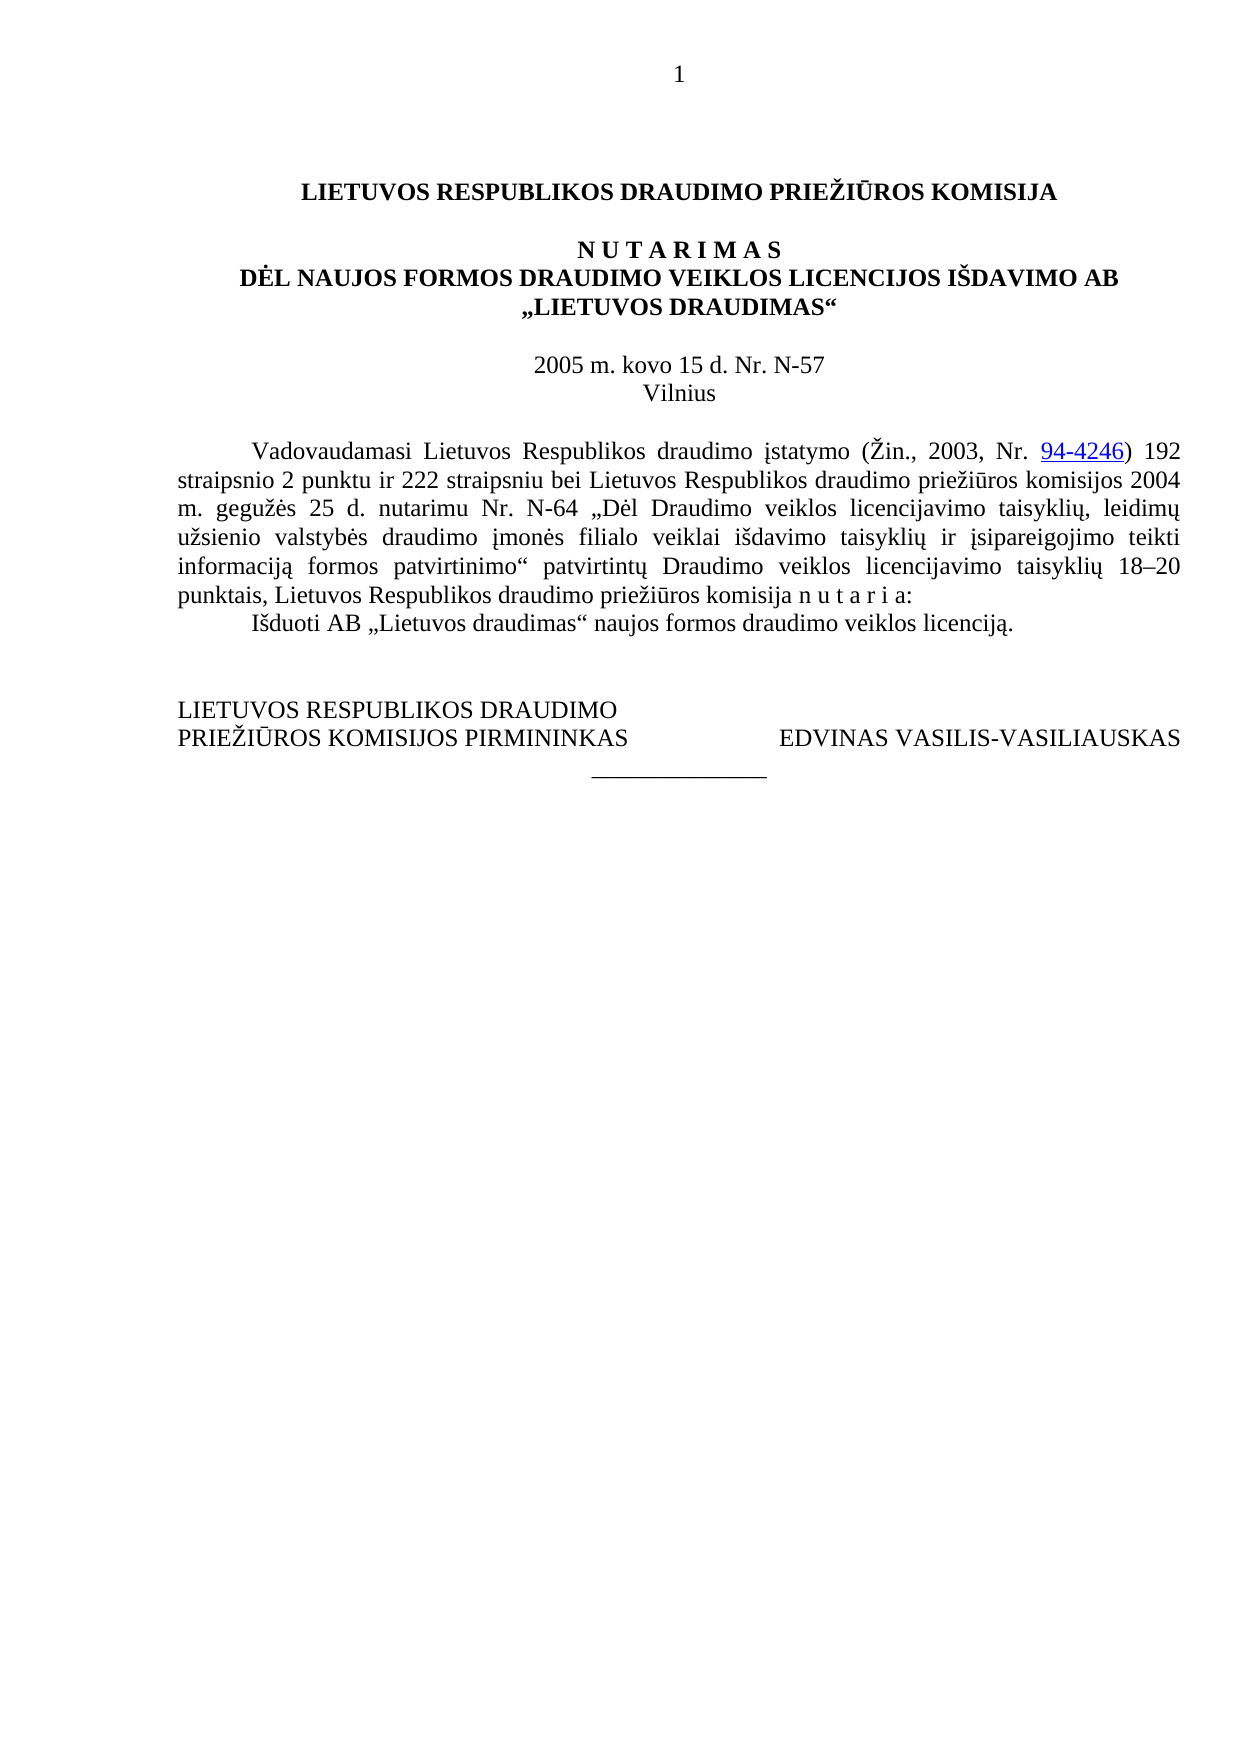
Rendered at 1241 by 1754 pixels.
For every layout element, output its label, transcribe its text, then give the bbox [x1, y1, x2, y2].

text Išduoti AB „Lietuvos draudimas“ naujos formos draudimo veiklos licenciją. [177, 608, 1181, 637]
text DĖL NAUJOS FORMOS DRAUDIMO VEIKLOS LICENCIJOS IŠDAVIMO AB „LIETUVOS DRAUDIMAS“ [177, 263, 1181, 321]
text LIETUVOS RESPUBLIKOS DRAUDIMO PRIEŽIŪROS KOMISIJA [177, 177, 1181, 206]
text Vilnius [177, 378, 1181, 407]
text ______________ [177, 752, 1181, 781]
text N U T A R I M A S [177, 235, 1181, 263]
text Vadovaudamasi Lietuvos Respublikos draudimo įstatymo (Žin., 2003, Nr. 94-4246) 192 straipsnio 2 punktu ir 222 straipsniu bei Lietuvos Respublikos draudimo priežiūros komisijos 2004 m. gegužės 25 d. nutarimu Nr. N-64 „Dėl Draudimo veiklos licencijavimo taisyklių, leidimų užsienio valstybės draudimo įmonės filialo veiklai išdavimo taisyklių ir įsipareigojimo teikti informaciją formos patvirtinimo“ patvirtintų Draudimo veiklos licencijavimo taisyklių 18–20 punktais, Lietuvos Respublikos draudimo priežiūros komisija nutaria: [177, 436, 1181, 608]
text PRIEŽIŪROS KOMISIJOS PIRMININKAS EDVINAS VASILIS-VASILIAUSKAS [177, 723, 1181, 752]
text 2005 m. kovo 15 d. Nr. N-57 [177, 350, 1181, 378]
text LIETUVOS RESPUBLIKOS DRAUDIMO [177, 695, 1181, 723]
